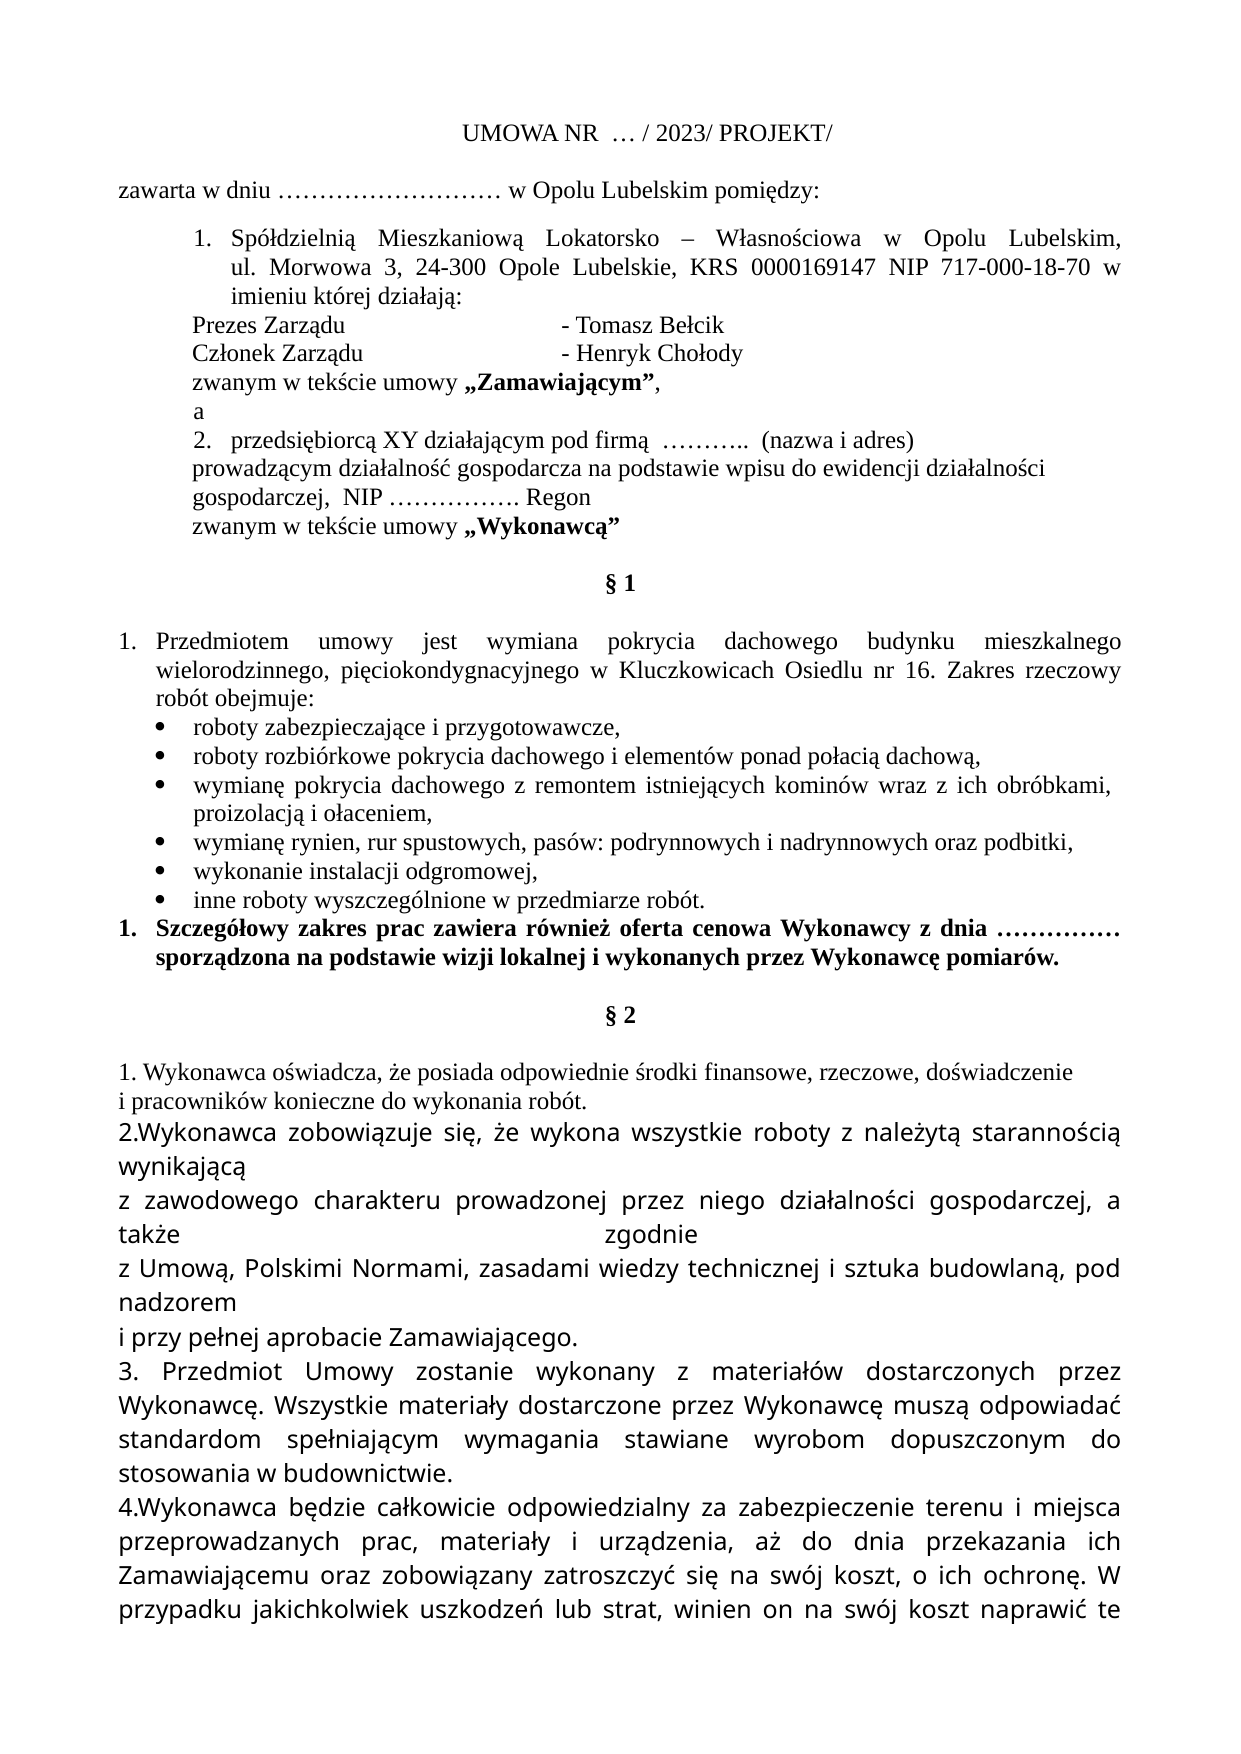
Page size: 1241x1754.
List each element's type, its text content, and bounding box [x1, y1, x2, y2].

text prowadzącym działalność gospodarcza na podstawie wpisu do ewidencji działalności gospodarczej, NIP ……………. Regon [118, 453, 1122, 511]
text UMOWA NR … / 2023/ PROJEKT/ [118, 118, 1122, 147]
list wymianę pokrycia dachowego z remontem istniejących kominów wraz z ich obróbkami, proizolacją i ołaceniem, [156, 770, 1122, 827]
text § 2 [118, 1000, 1122, 1028]
text 1. Wykonawca oświadcza, że posiada odpowiednie środki finansowe, rzeczowe, doświadczenie i pracowników konieczne do wykonania robót. [118, 1057, 1122, 1115]
list przedsiębiorcą XY działającym pod firmą ……….. (nazwa i adres) [193, 425, 1122, 453]
list wykonanie instalacji odgromowej, [156, 856, 1122, 885]
list Przedmiotem umowy jest wymiana pokrycia dachowego budynku mieszkalnego wielorodzinnego, pięciokondygnacyjnego w Kluczkowicach Osiedlu nr 16. Zakres rzeczowy robót obejmuje: [118, 626, 1122, 712]
text Prezes Zarządu - Tomasz Bełcik [192, 310, 1122, 338]
text zwanym w tekście umowy „Zamawiającym”, [118, 367, 1122, 396]
list roboty zabezpieczające i przygotowawcze, [156, 712, 1122, 741]
text zawarta w dniu ……………………… w Opolu Lubelskim pomiędzy: [118, 176, 1122, 204]
text 2.Wykonawca zobowiązuje się, że wykona wszystkie roboty z należytą starannością wynikającą z zawodowego charakteru prowadzonej przez niego działalności gospodarczej, a także zgodnie z Umową, Polskimi Normami, zasadami wiedzy technicznej i sztuka budowlaną, pod nadzorem i przy pełnej aprobacie Zamawiającego. [118, 1115, 1122, 1353]
text a [118, 396, 1122, 425]
text zwanym w tekście umowy „Wykonawcą” [142, 511, 1122, 540]
list wymianę rynien, rur spustowych, pasów: podrynnowych i nadrynnowych oraz podbitki, [156, 827, 1122, 856]
list Spółdzielnią Mieszkaniową Lokatorsko – Własnościowa w Opolu Lubelskim, ul. Morwowa 3, 24-300 Opole Lubelskie, KRS 0000169147 NIP 717-000-18-70 w imieniu której działają: [193, 223, 1122, 310]
text § 1 [118, 568, 1122, 597]
text 4.Wykonawca będzie całkowicie odpowiedzialny za zabezpieczenie terenu i miejsca przeprowadzanych prac, materiały i urządzenia, aż do dnia przekazania ich Zamawiającemu oraz zobowiązany zatroszczyć się na swój koszt, o ich ochronę. W przypadku jakichkolwiek uszkodzeń lub strat, winien on na swój koszt naprawić te [118, 1489, 1122, 1626]
list Szczegółowy zakres prac zawiera również oferta cenowa Wykonawcy z dnia …………… sporządzona na podstawie wizji lokalnej i wykonanych przez Wykonawcę pomiarów. [118, 913, 1122, 971]
list inne roboty wyszczególnione w przedmiarze robót. [156, 885, 1122, 913]
text 3. Przedmiot Umowy zostanie wykonany z materiałów dostarczonych przez Wykonawcę. Wszystkie materiały dostarczone przez Wykonawcę muszą odpowiadać standardom spełniającym wymagania stawiane wyrobom dopuszczonym do stosowania w budownictwie. [118, 1353, 1122, 1489]
list roboty rozbiórkowe pokrycia dachowego i elementów ponad połacią dachową, [156, 741, 1122, 770]
text Członek Zarządu - Henryk Chołody [192, 338, 1122, 367]
